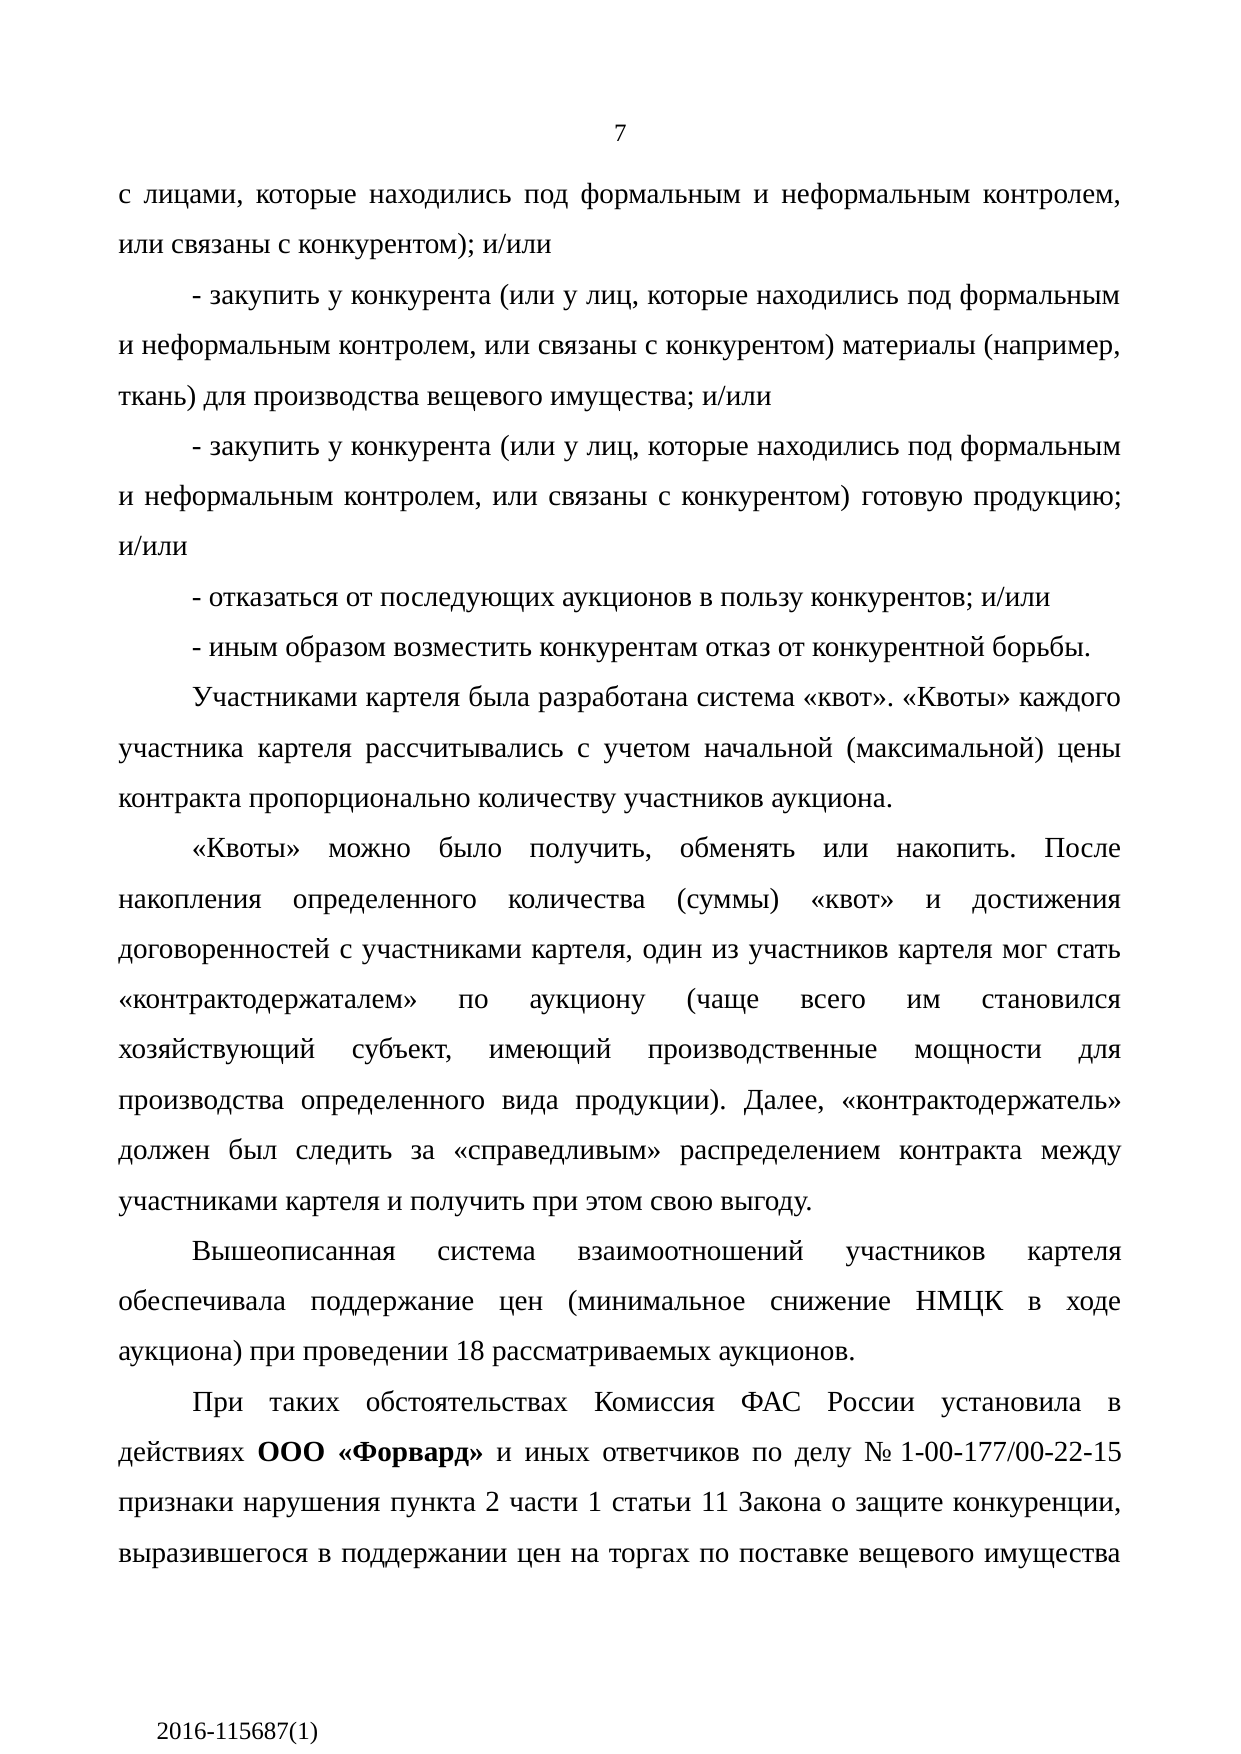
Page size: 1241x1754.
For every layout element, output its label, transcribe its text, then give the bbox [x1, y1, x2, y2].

text «Квоты» можно было получить, обменять или накопить. После накопления определенного количества (суммы) «квот» и достижения договоренностей с участниками картеля, один из участников картеля мог стать «контрактодержаталем» по аукциону (чаще всего им становился хозяйствующий субъект, имеющий производственные мощности для производства определенного вида продукции). Далее, «контрактодержатель» должен был следить за «справедливым» распределением контракта между участниками картеля и получить при этом свою выгоду. [118, 830, 1122, 1216]
text - закупить у конкурента (или у лиц, которые находились под формальным и неформальным контролем, или связаны с конкурентом) готовую продукцию; и/или [118, 428, 1122, 562]
text - иным образом возместить конкурентам отказ от конкурентной борьбы. [118, 629, 1122, 663]
text - закупить у конкурента (или у лиц, которые находились под формальным и неформальным контролем, или связаны с конкурентом) материалы (например, ткань) для производства вещевого имущества; и/или [118, 277, 1122, 411]
text с лицами, которые находились под формальным и неформальным контролем, или связаны с конкурентом); и/или [118, 176, 1122, 260]
text Участниками картеля была разработана система «квот». «Квоты» каждого участника картеля рассчитывались с учетом начальной (максимальной) цены контракта пропорционально количеству участников аукциона. [118, 679, 1122, 814]
text - отказаться от последующих аукционов в пользу конкурентов; и/или [118, 579, 1122, 612]
text При таких обстоятельствах Комиссия ФАС России установила в действиях ООО «Форвард» и иных ответчиков по делу № 1-00-177/00-22-15 признаки нарушения пункта 2 части 1 статьи 11 Закона о защите конкуренции, выразившегося в поддержании цен на торгах по поставке вещевого имущества [118, 1384, 1122, 1568]
text Вышеописанная система взаимоотношений участников картеля обеспечивала поддержание цен (минимальное снижение НМЦК в ходе аукциона) при проведении 18 рассматриваемых аукционов. [118, 1233, 1122, 1367]
